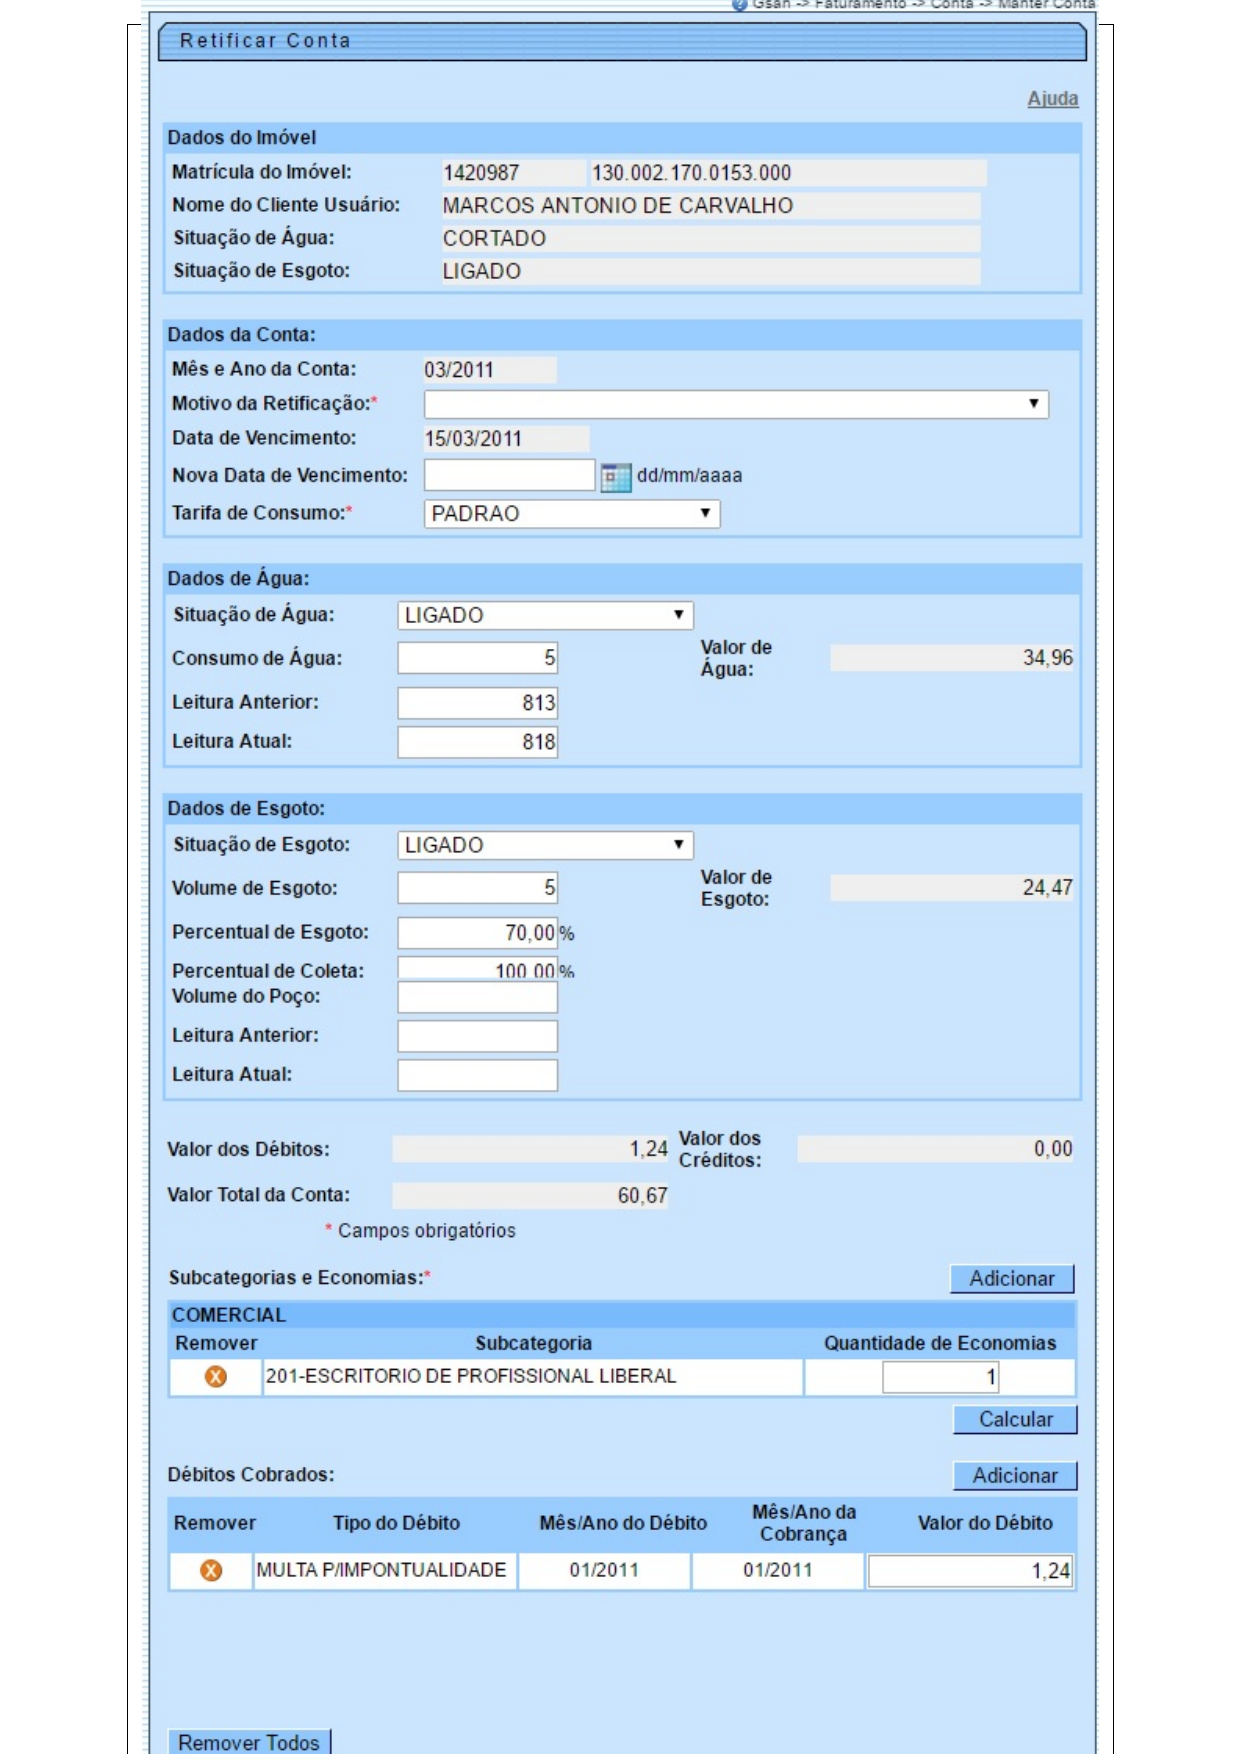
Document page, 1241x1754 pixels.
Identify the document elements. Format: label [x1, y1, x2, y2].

table_header [128, 25, 141, 1754]
table_header [1099, 25, 1113, 1754]
picture [141, 0, 1099, 1754]
